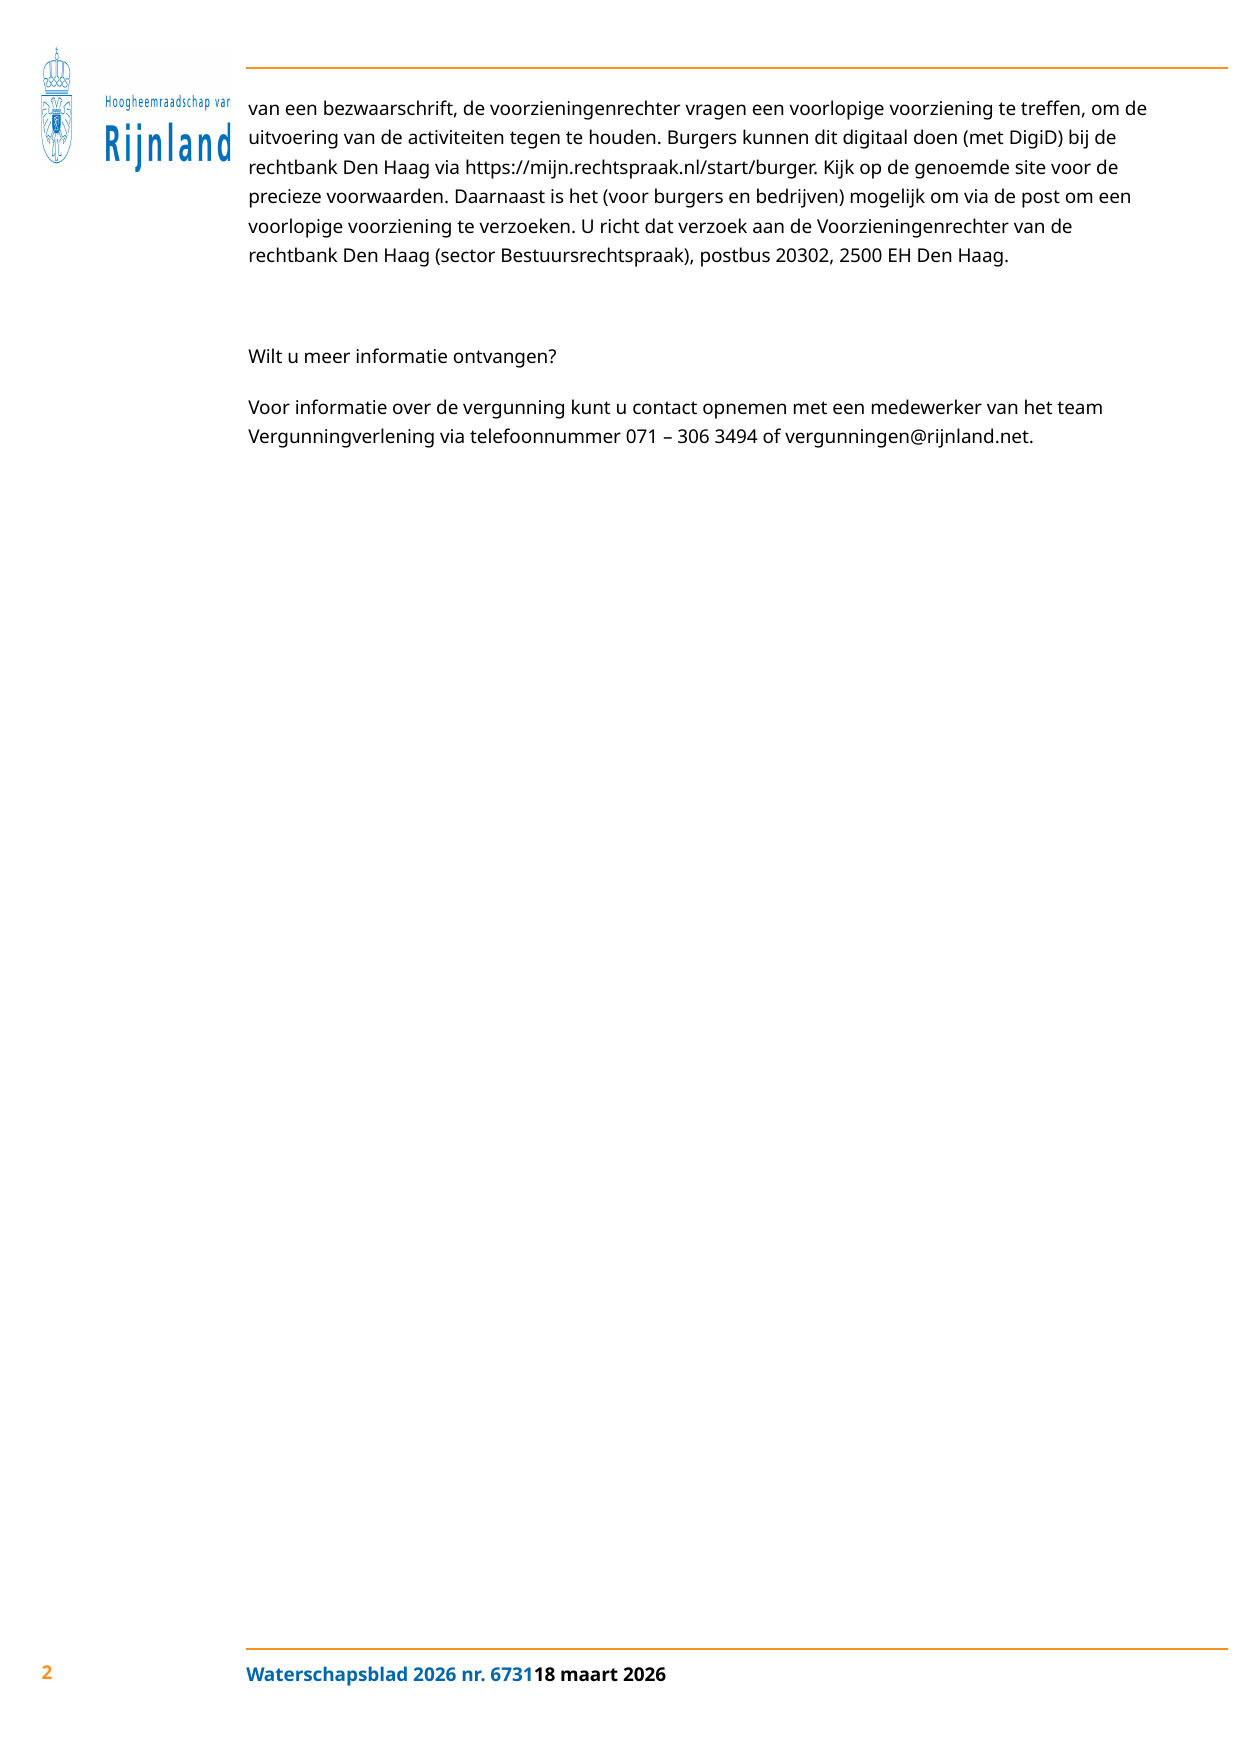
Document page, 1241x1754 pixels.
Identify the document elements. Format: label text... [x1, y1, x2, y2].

text Wilt u meer informatie ontvangen? [248, 343, 1152, 369]
picture [41, 47, 231, 172]
text Voor informatie over de vergunning kunt u contact opnemen met een medewerker van het team Vergunningverlening via telefoonnummer 071 – 306 3494 of vergunningen@rijnland.net. [248, 394, 1152, 449]
text van een bezwaarschrift, de voorzieningenrechter vragen een voorlopige voorziening te treffen, om de uitvoering van de activiteiten tegen te houden. Burgers kunnen dit digitaal doen (met DigiD) bij de rechtbank Den Haag via https://mijn.rechtspraak.nl/start/burger. Kijk op de genoemde site voor de precieze voorwaarden. Daarnaast is het (voor burgers en bedrijven) mogelijk om via de post om een voorlopige voorziening te verzoeken. U richt dat verzoek aan de Voorzieningenrechter van de rechtbank Den Haag (sector Bestuursrechtspraak), postbus 20302, 2500 EH Den Haag. [248, 95, 1152, 268]
